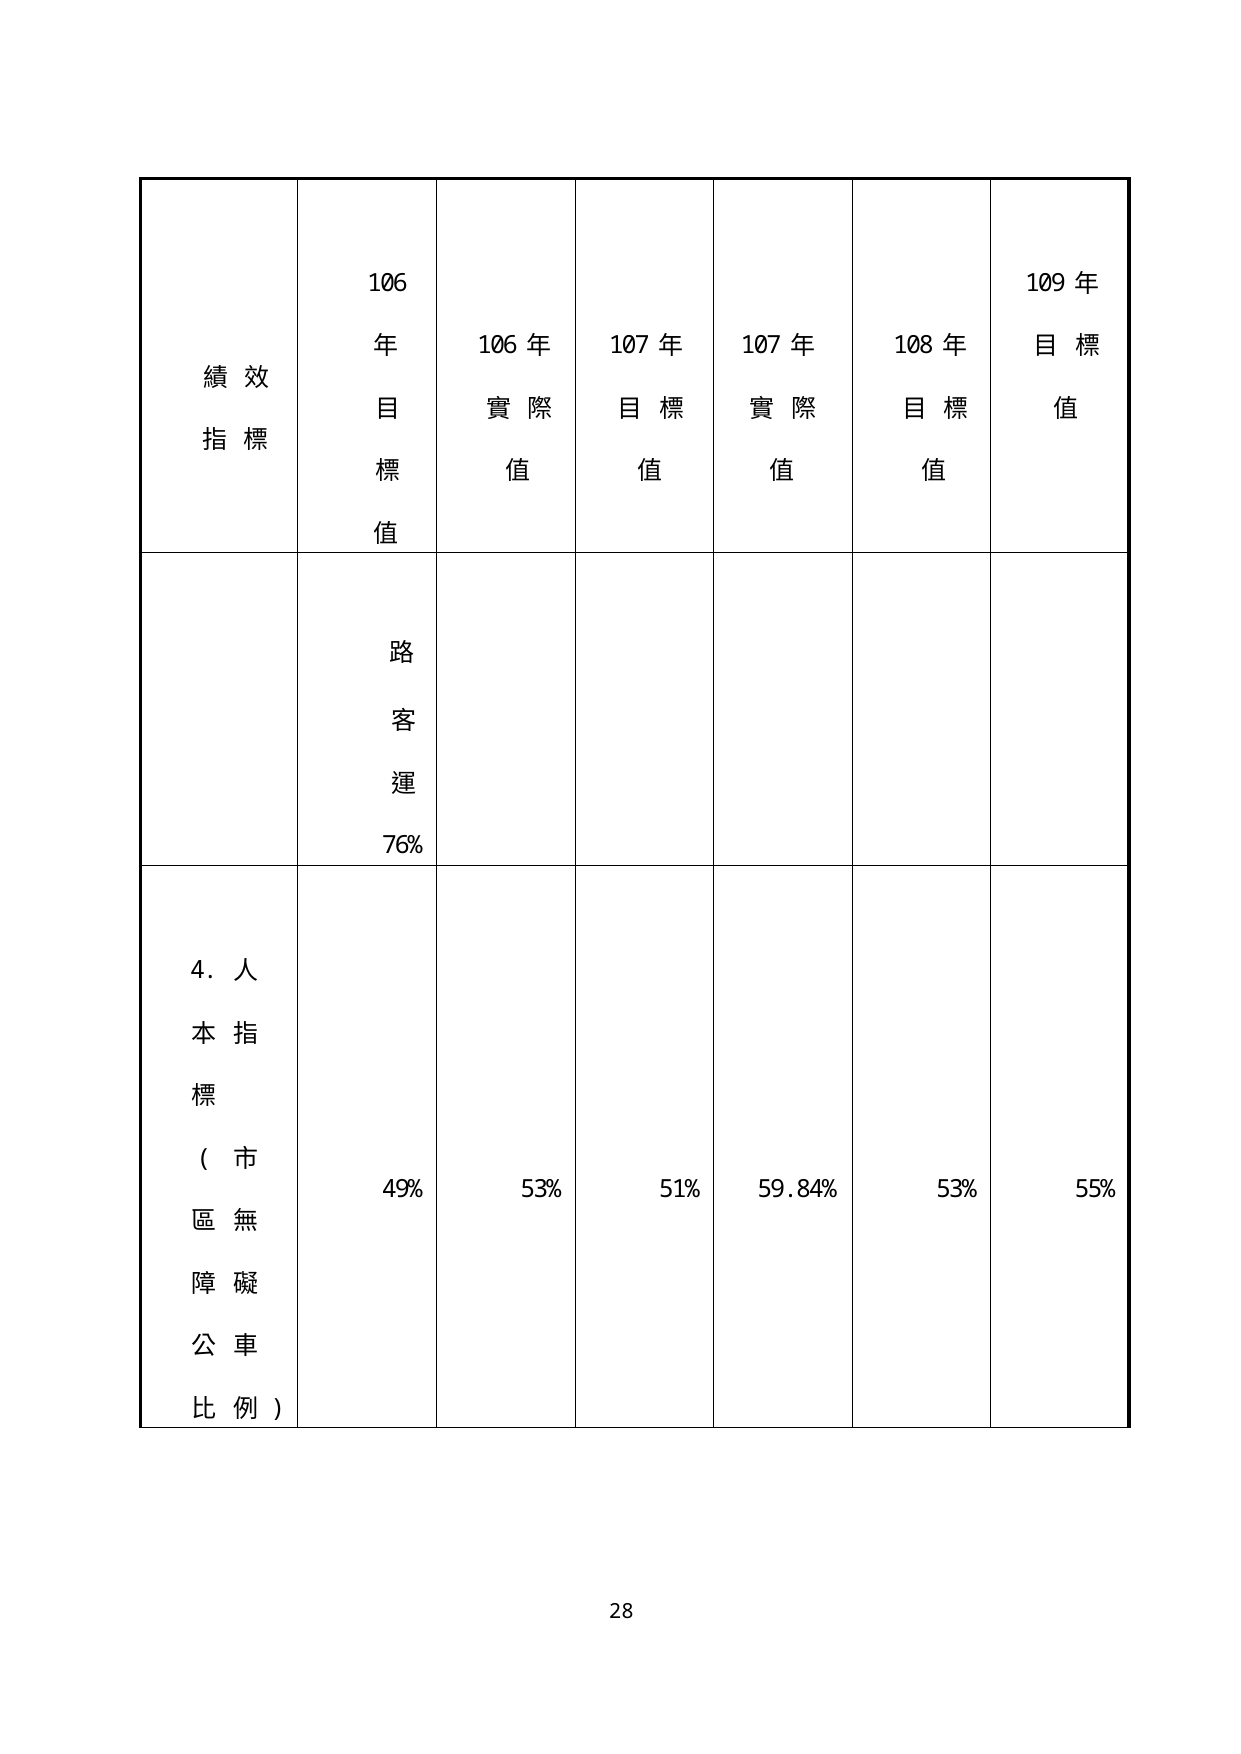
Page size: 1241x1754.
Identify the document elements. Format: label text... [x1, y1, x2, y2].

table_header 108年 目標值 [853, 180, 990, 552]
table_header 109年 目標值 [991, 180, 1127, 552]
table_cell 4.人本指標 (市區無障礙公車比例) [142, 866, 297, 1427]
table_cell 路 客運76% [298, 553, 436, 865]
table_cell 59.84% [714, 866, 852, 1427]
table_cell [853, 553, 990, 865]
table_header 績效指標 [142, 180, 297, 552]
table_cell 51% [576, 866, 713, 1427]
table_header 107年 目標值 [576, 180, 713, 552]
table_cell 49% [298, 866, 436, 1427]
table_cell 55% [991, 866, 1127, 1427]
table_cell [576, 553, 713, 865]
table_cell [142, 553, 297, 865]
table_header 107年 實際值 [714, 180, 852, 552]
table_header 106年 目標值 [298, 180, 436, 552]
table_cell 53% [437, 866, 575, 1427]
table_cell [437, 553, 575, 865]
table_cell [714, 553, 852, 865]
table_cell 53% [853, 866, 990, 1427]
table_header 106年 實際值 [437, 180, 575, 552]
table_cell [991, 553, 1127, 865]
